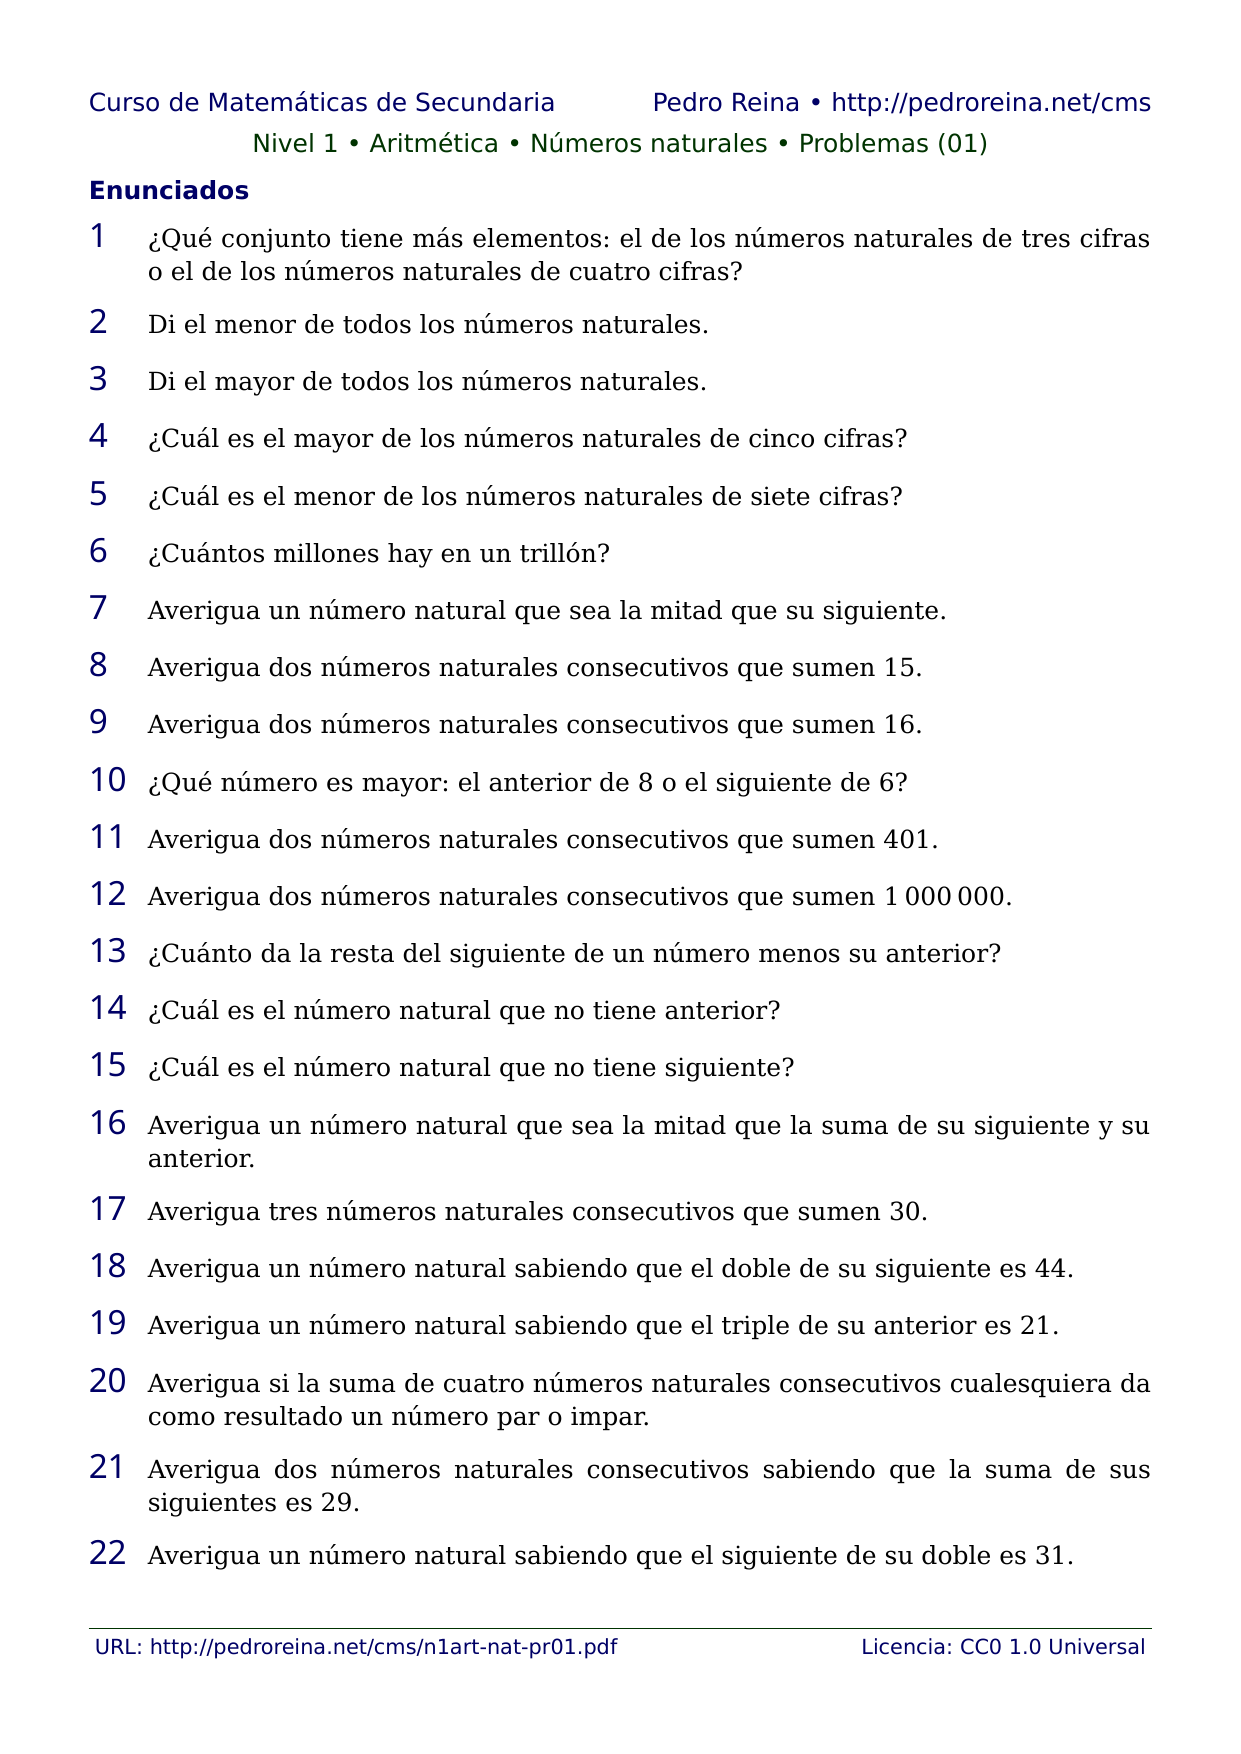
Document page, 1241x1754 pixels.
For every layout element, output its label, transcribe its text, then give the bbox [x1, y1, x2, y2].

list Averigua dos números naturales consecutivos que sumen 16. [88, 698, 1152, 743]
list ¿Cuánto da la resta del siguiente de un número menos su anterior? [88, 927, 1152, 972]
list Di el mayor de todos los números naturales. [88, 355, 1152, 400]
list Averigua un número natural sabiendo que el siguiente de su doble es 31. [88, 1529, 1152, 1574]
list Averigua dos números naturales consecutivos que sumen 15. [88, 641, 1152, 686]
list ¿Cuál es el número natural que no tiene siguiente? [88, 1041, 1152, 1087]
list ¿Cuántos millones hay en un trillón? [88, 527, 1152, 572]
list ¿Cuál es el menor de los números naturales de siete cifras? [88, 469, 1152, 515]
list Averigua un número natural sabiendo que el triple de su anterior es 21. [88, 1299, 1152, 1344]
list Averigua dos números naturales consecutivos que sumen 1 000 000. [88, 870, 1152, 915]
list Averigua dos números naturales consecutivos que sumen 401. [88, 812, 1152, 858]
list ¿Cuál es el número natural que no tiene anterior? [88, 984, 1152, 1029]
list Averigua dos números naturales consecutivos sabiendo que la suma de sus siguientes es 29. [88, 1443, 1152, 1517]
list ¿Qué conjunto tiene más elementos: el de los números naturales de tres cifras o el de los números naturales de cuatro cifras? [88, 211, 1152, 286]
text Curso de Matemáticas de Secundaria Pedro Reina • http://pedroreina.net/cms [88, 88, 1152, 118]
list ¿Qué número es mayor: el anterior de 8 o el siguiente de 6? [88, 755, 1152, 801]
list Averigua un número natural que sea la mitad que la suma de su siguiente y su anterior. [88, 1098, 1152, 1173]
list Averigua si la suma de cuatro números naturales consecutivos cualesquiera da como resultado un número par o impar. [88, 1356, 1152, 1431]
text Nivel 1 • Aritmética • Números naturales • Problemas (01) [88, 129, 1152, 159]
text Enunciados [88, 176, 1152, 206]
list Averigua tres números naturales consecutivos que sumen 30. [88, 1185, 1152, 1230]
list Di el menor de todos los números naturales. [88, 298, 1152, 343]
list Averigua un número natural sabiendo que el doble de su siguiente es 44. [88, 1242, 1152, 1287]
list Averigua un número natural que sea la mitad que su siguiente. [88, 584, 1152, 629]
list ¿Cuál es el mayor de los números naturales de cinco cifras? [88, 412, 1152, 458]
